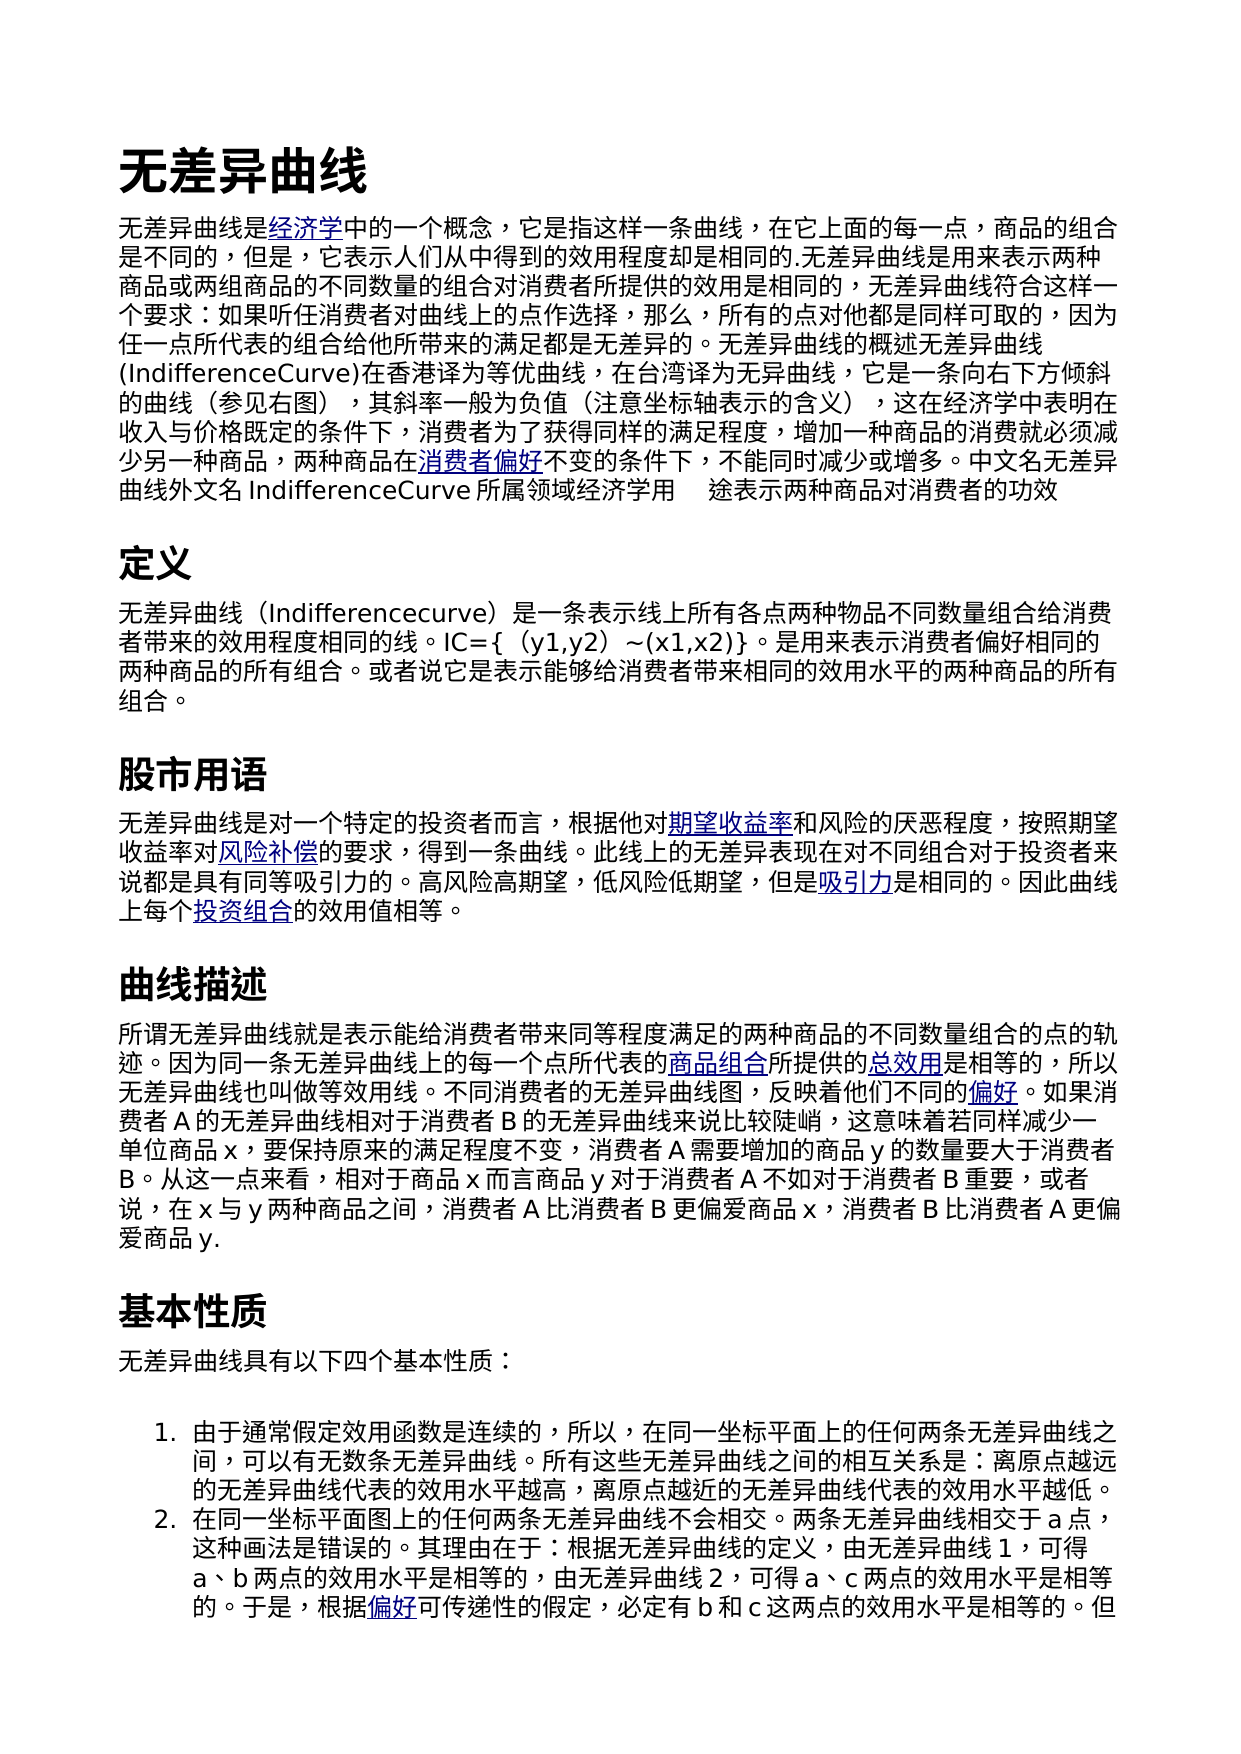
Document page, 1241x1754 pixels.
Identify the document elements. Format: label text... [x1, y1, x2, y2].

text 无差异曲线（Indifferencecurve）是一条表示线上所有各点两种物品不同数量组合给消费者带来的效用程度相同的线。IC={（y1,y2）~(x1,x2)}。是用来表示消费者偏好相同的两种商品的所有组合。或者说它是表示能够给消费者带来相同的效用水平的两种商品的所有组合。 [118, 599, 1122, 716]
list 在同一坐标平面图上的任何两条无差异曲线不会相交。两条无差异曲线相交于a点，这种画法是错误的。其理由在于：根据无差异曲线的定义，由无差异曲线1，可得a、b两点的效用水平是相等的，由无差异曲线2，可得a、c两点的效用水平是相等的。于是，根据偏好可传递性的假定，必定有b和c这两点的效用水平是相等的。但 [177, 1505, 1122, 1622]
text 无差异曲线是经济学中的一个概念，它是指这样一条曲线，在它上面的每一点，商品的组合是不同的，但是，它表示人们从中得到的效用程度却是相同的.无差异曲线是用来表示两种商品或两组商品的不同数量的组合对消费者所提供的效用是相同的，无差异曲线符合这样一个要求：如果听任消费者对曲线上的点作选择，那么，所有的点对他都是同样可取的，因为任一点所代表的组合给他所带来的满足都是无差异的。无差异曲线的概述无差异曲线(IndifferenceCurve)在香港译为等优曲线，在台湾译为无异曲线，它是一条向右下方倾斜的曲线（参见右图），其斜率一般为负值（注意坐标轴表示的含义），这在经济学中表明在收入与价格既定的条件下，消费者为了获得同样的满足程度，增加一种商品的消费就必须减少另一种商品，两种商品在消费者偏好不变的条件下，不能同时减少或增多。中文名无差异曲线外文名IndifferenceCurve所属领域经济学用 途表示两种商品对消费者的功效 [118, 214, 1122, 506]
subtitle 定义 [118, 543, 1122, 587]
text 无差异曲线是对一个特定的投资者而言，根据他对期望收益率和风险的厌恶程度，按照期望收益率对风险补偿的要求，得到一条曲线。此线上的无差异表现在对不同组合对于投资者来说都是具有同等吸引力的。高风险高期望，低风险低期望，但是吸引力是相同的。因此曲线上每个投资组合的效用值相等。 [118, 809, 1122, 926]
text 所谓无差异曲线就是表示能给消费者带来同等程度满足的两种商品的不同数量组合的点的轨迹。因为同一条无差异曲线上的每一个点所代表的商品组合所提供的总效用是相等的，所以无差异曲线也叫做等效用线。不同消费者的无差异曲线图，反映着他们不同的偏好。如果消费者A的无差异曲线相对于消费者B的无差异曲线来说比较陡峭，这意味着若同样减少一单位商品x，要保持原来的满足程度不变，消费者A需要增加的商品y的数量要大于消费者B。从这一点来看，相对于商品x而言商品y对于消费者A不如对于消费者B重要，或者说，在x与y两种商品之间，消费者A比消费者B更偏爱商品x，消费者B比消费者A更偏爱商品y. [118, 1020, 1122, 1253]
text 无差异曲线具有以下四个基本性质： [118, 1347, 1122, 1376]
subtitle 无差异曲线 [118, 143, 1122, 201]
subtitle 曲线描述 [118, 964, 1122, 1007]
subtitle 股市用语 [118, 753, 1122, 797]
list 由于通常假定效用函数是连续的，所以，在同一坐标平面上的任何两条无差异曲线之间，可以有无数条无差异曲线。所有这些无差异曲线之间的相互关系是：离原点越远的无差异曲线代表的效用水平越高，离原点越近的无差异曲线代表的效用水平越低。 [177, 1418, 1122, 1505]
subtitle 基本性质 [118, 1291, 1122, 1334]
